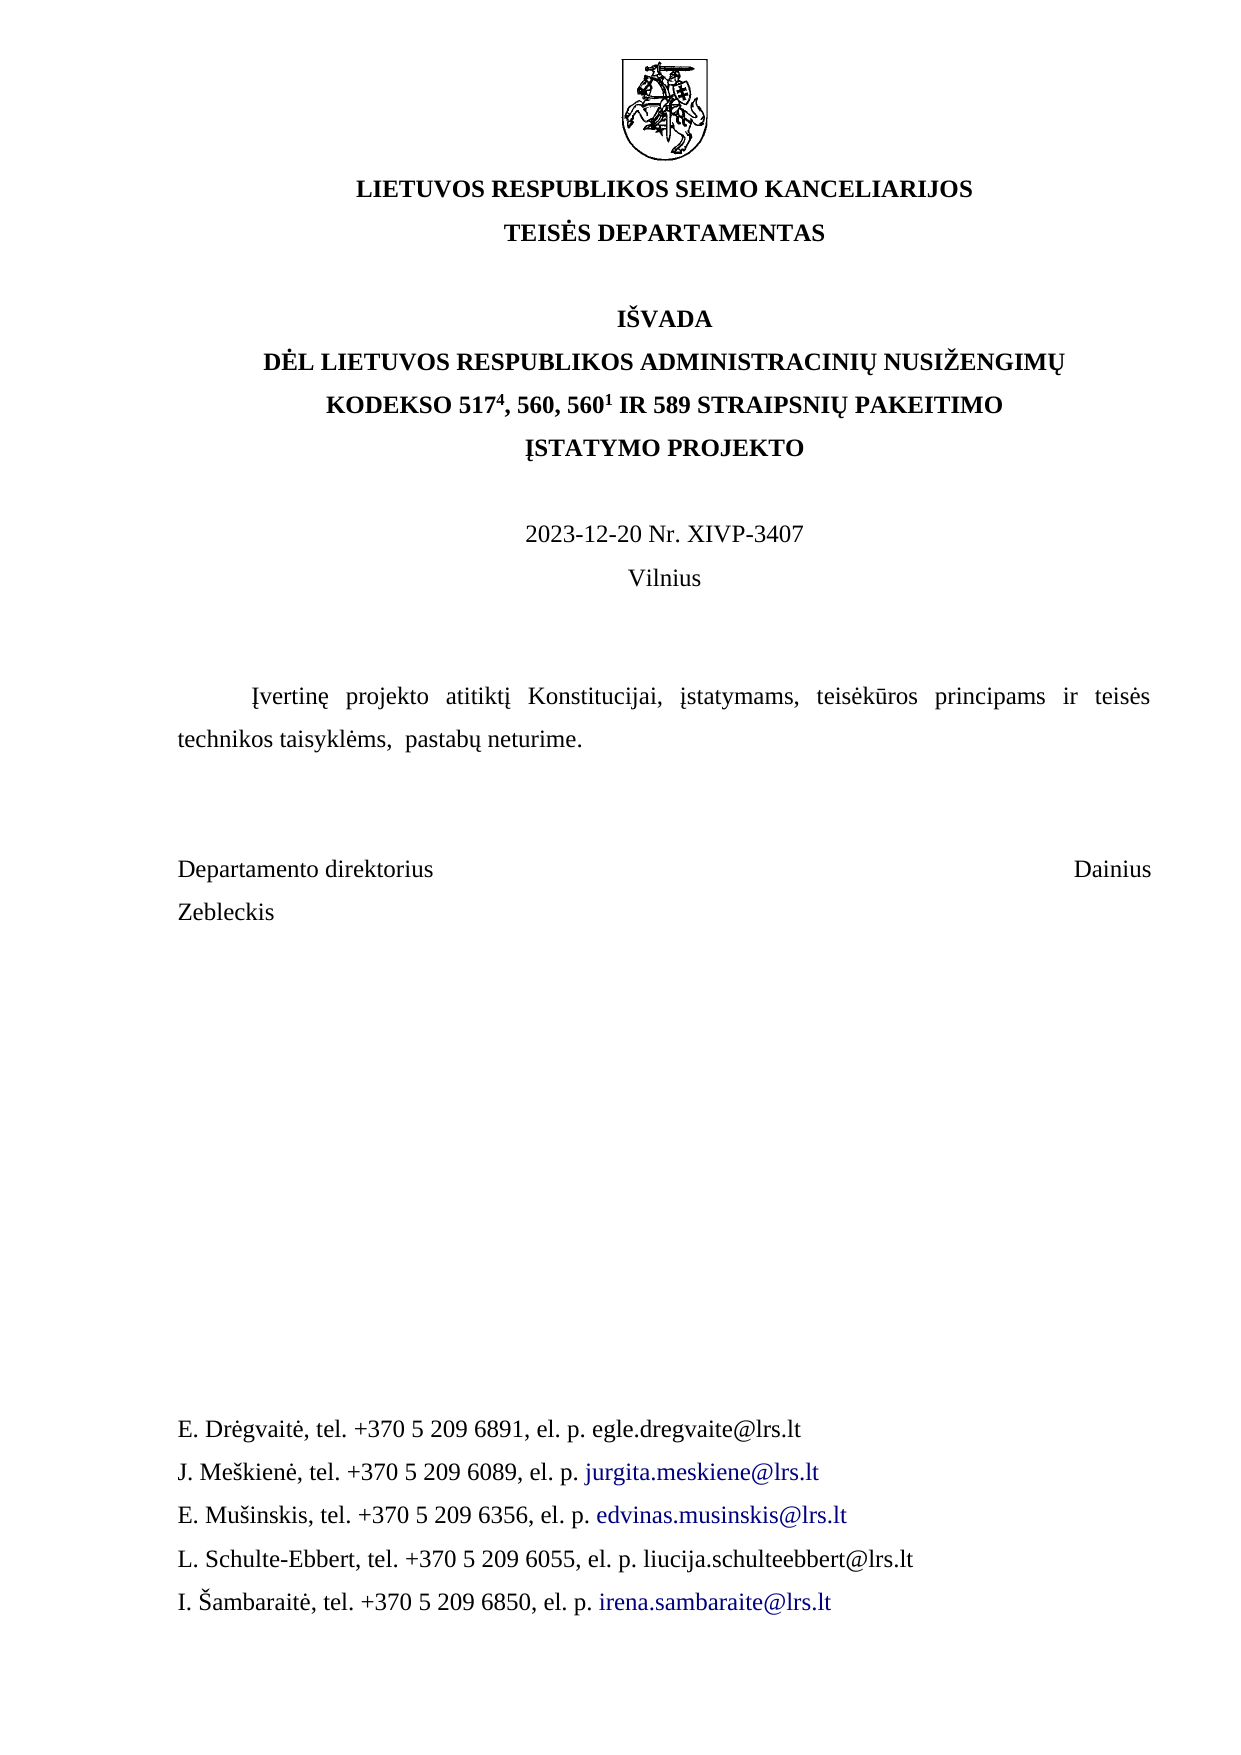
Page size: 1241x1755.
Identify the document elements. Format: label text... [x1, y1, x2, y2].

subtitle TEISĖS DEPARTAMENTAS [177, 218, 1152, 246]
text Departamento direktorius Dainius Zebleckis [177, 854, 1152, 926]
text DĖL LIETUVOS RESPUBLIKOS ADMINISTRACINIŲ NUSIŽENGIMŲ KODEKSO 5174, 560, 5601 IR 589 STRAIPSNIŲ PAKEITIMO [177, 347, 1152, 419]
text Vilnius [177, 563, 1152, 591]
text IŠVADA [177, 304, 1152, 333]
text 2023-12-20 Nr. XIVP-3407 [177, 519, 1152, 548]
text E. Drėgvaitė, tel. +370 5 209 6891, el. p. egle.dregvaite@lrs.lt [177, 1414, 1152, 1443]
text J. Meškienė, tel. +370 5 209 6089, el. p. jurgita.meskiene@lrs.lt [177, 1457, 1152, 1486]
text L. Schulte-Ebbert, tel. +370 5 209 6055, el. p. liucija.schulteebbert@lrs.lt [177, 1544, 1152, 1572]
text ĮSTATYMO PROJEKTO [177, 433, 1152, 462]
text LIETUVOS RESPUBLIKOS SEIMO KANCELIARIJOS [177, 174, 1152, 203]
text I. Šambaraitė, tel. +370 5 209 6850, el. p. irena.sambaraite@lrs.lt [177, 1587, 1152, 1616]
text E. Mušinskis, tel. +370 5 209 6356, el. p. edvinas.musinskis@lrs.lt [177, 1501, 1152, 1529]
text Įvertinę projekto atitiktį Konstitucijai, įstatymams, teisėkūros principams ir teisės technikos taisyklėms, pastabų neturime. [177, 681, 1152, 753]
